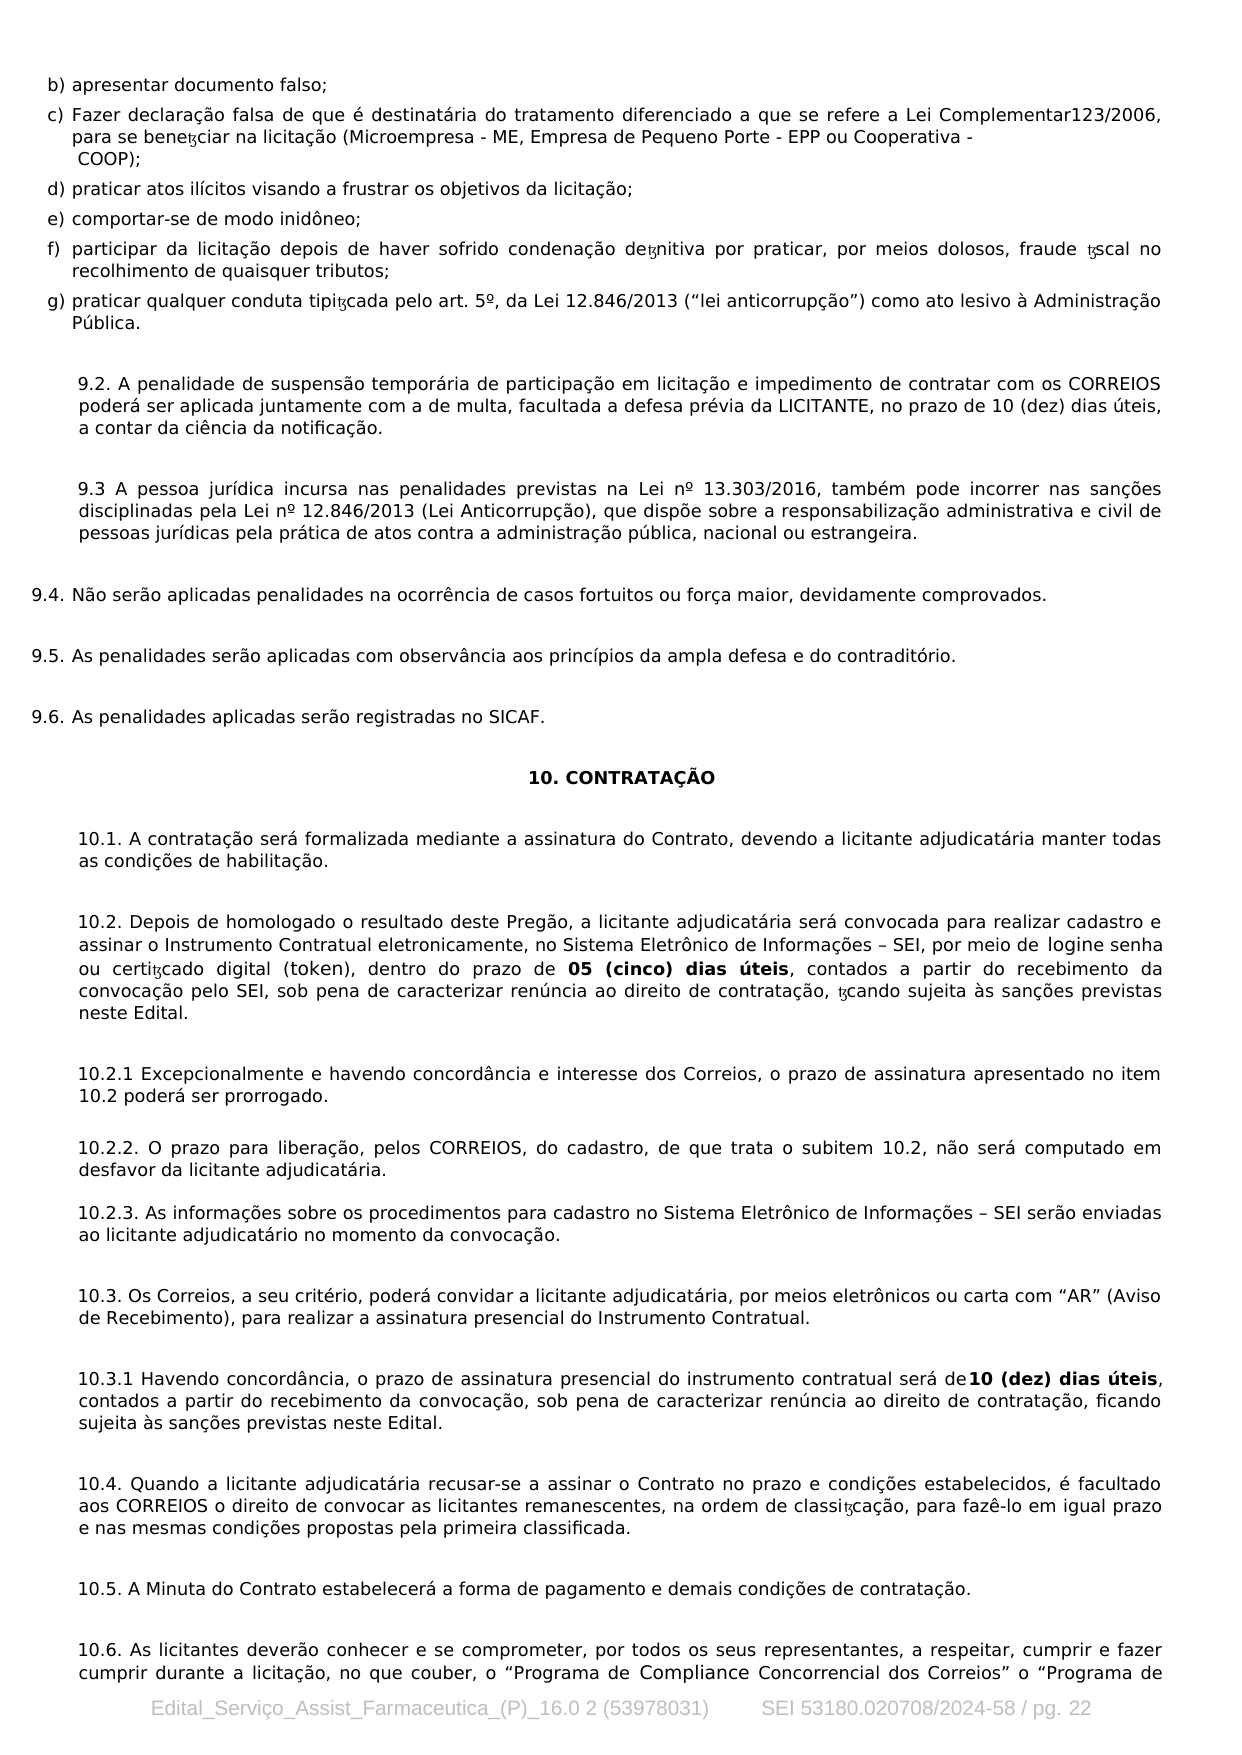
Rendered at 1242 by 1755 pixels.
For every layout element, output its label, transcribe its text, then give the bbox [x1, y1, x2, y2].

list apresentar documento falso; [47, 75, 1163, 96]
text 10.2.2. O prazo para liberação, pelos CORREIOS, do cadastro, de que trata o subitem 10.2, não será computado em desfavor da licitante adjudicatária. [77, 1138, 1163, 1180]
list comportar-se de modo inidôneo; [47, 209, 1163, 229]
list Não serão aplicadas penalidades na ocorrência de casos fortuitos ou força maior, devidamente comprovados. [31, 584, 1163, 605]
text 10.5. A Minuta do Contrato estabelecerá a forma de pagamento e demais condições de contratação. [77, 1579, 1163, 1600]
text 10.1. A contratação será formalizada mediante a assinatura do Contrato, devendo a licitante adjudicatária manter todas as condições de habilitação. [77, 829, 1163, 872]
list As penalidades aplicadas serão registradas no SICAF. [31, 707, 1163, 727]
list praticar atos ilícitos visando a frustrar os objetivos da licitação; [47, 179, 1163, 199]
list praticar qualquer conduta tipicada pelo art. 5º, da Lei 12.846/2013 (“lei anticorrupção”) como ato lesivo à Administração Pública. [47, 291, 1163, 334]
text 9.2. A penalidade de suspensão temporária de participação em licitação e impedimento de contratar com os CORREIOS poderá ser aplicada juntamente com a de multa, facultada a defesa prévia da LICITANTE, no prazo de 10 (dez) dias úteis, a contar da ciência da notificação. [77, 374, 1163, 439]
text 10.2. Depois de homologado o resultado deste Pregão, a licitante adjudicatária será convocada para realizar cadastro e assinar o Instrumento Contratual eletronicamente, no Sistema Eletrônico de Informações – SEI, por meio de logine senha ou certicado digital (token), dentro do prazo de 05 (cinco) dias úteis, contados a partir do recebimento da convocação pelo SEI, sob pena de caracterizar renúncia ao direito de contratação, cando sujeita às sanções previstas neste Edital. [77, 912, 1163, 1023]
text 9.3 A pessoa jurídica incursa nas penalidades previstas na Lei nº 13.303/2016, também pode incorrer nas sanções disciplinadas pela Lei nº 12.846/2013 (Lei Anticorrupção), que dispõe sobre a responsabilização administrativa e civil de pessoas jurídicas pela prática de atos contra a administração pública, nacional ou estrangeira. [77, 479, 1163, 544]
list As penalidades serão aplicadas com observância aos princípios da ampla defesa e do contraditório. [31, 646, 1163, 666]
text 10.3.1 Havendo concordância, o prazo de assinatura presencial do instrumento contratual será de10 (dez) dias úteis, contados a partir do recebimento da convocação, sob pena de caracterizar renúncia ao direito de contratação, ficando sujeita às sanções previstas neste Edital. [77, 1369, 1163, 1433]
text 10.4. Quando a licitante adjudicatária recusar-se a assinar o Contrato no prazo e condições estabelecidos, é facultado aos CORREIOS o direito de convocar as licitantes remanescentes, na ordem de classicação, para fazê-lo em igual prazo e nas mesmas condições propostas pela primeira classificada. [77, 1474, 1163, 1539]
text 10.3. Os Correios, a seu critério, poderá convidar a licitante adjudicatária, por meios eletrônicos ou carta com “AR” (Aviso de Recebimento), para realizar a assinatura presencial do Instrumento Contratual. [77, 1286, 1163, 1328]
subtitle 10. CONTRATAÇÃO [74, 768, 1169, 788]
text 10.2.1 Excepcionalmente e havendo concordância e interesse dos Correios, o prazo de assinatura apresentado no item 10.2 poderá ser prorrogado. [77, 1064, 1163, 1106]
text COOP); [77, 149, 1163, 169]
text 10.2.3. As informações sobre os procedimentos para cadastro no Sistema Eletrônico de Informações – SEI serão enviadas ao licitante adjudicatário no momento da convocação. [77, 1203, 1163, 1245]
list Fazer declaração falsa de que é destinatária do tratamento diferenciado a que se refere a Lei Complementar123/2006, para se beneciar na licitação (Microempresa - ME, Empresa de Pequeno Porte - EPP ou Cooperativa - [47, 105, 1163, 148]
list participar da licitação depois de haver sofrido condenação denitiva por praticar, por meios dolosos, fraude scal no recolhimento de quaisquer tributos; [47, 239, 1163, 282]
text 10.6. As licitantes deverão conhecer e se comprometer, por todos os seus representantes, a respeitar, cumprir e fazer cumprir durante a licitação, no que couber, o “Programa de Compliance Concorrencial dos Correios” o “Programa de [77, 1640, 1163, 1684]
